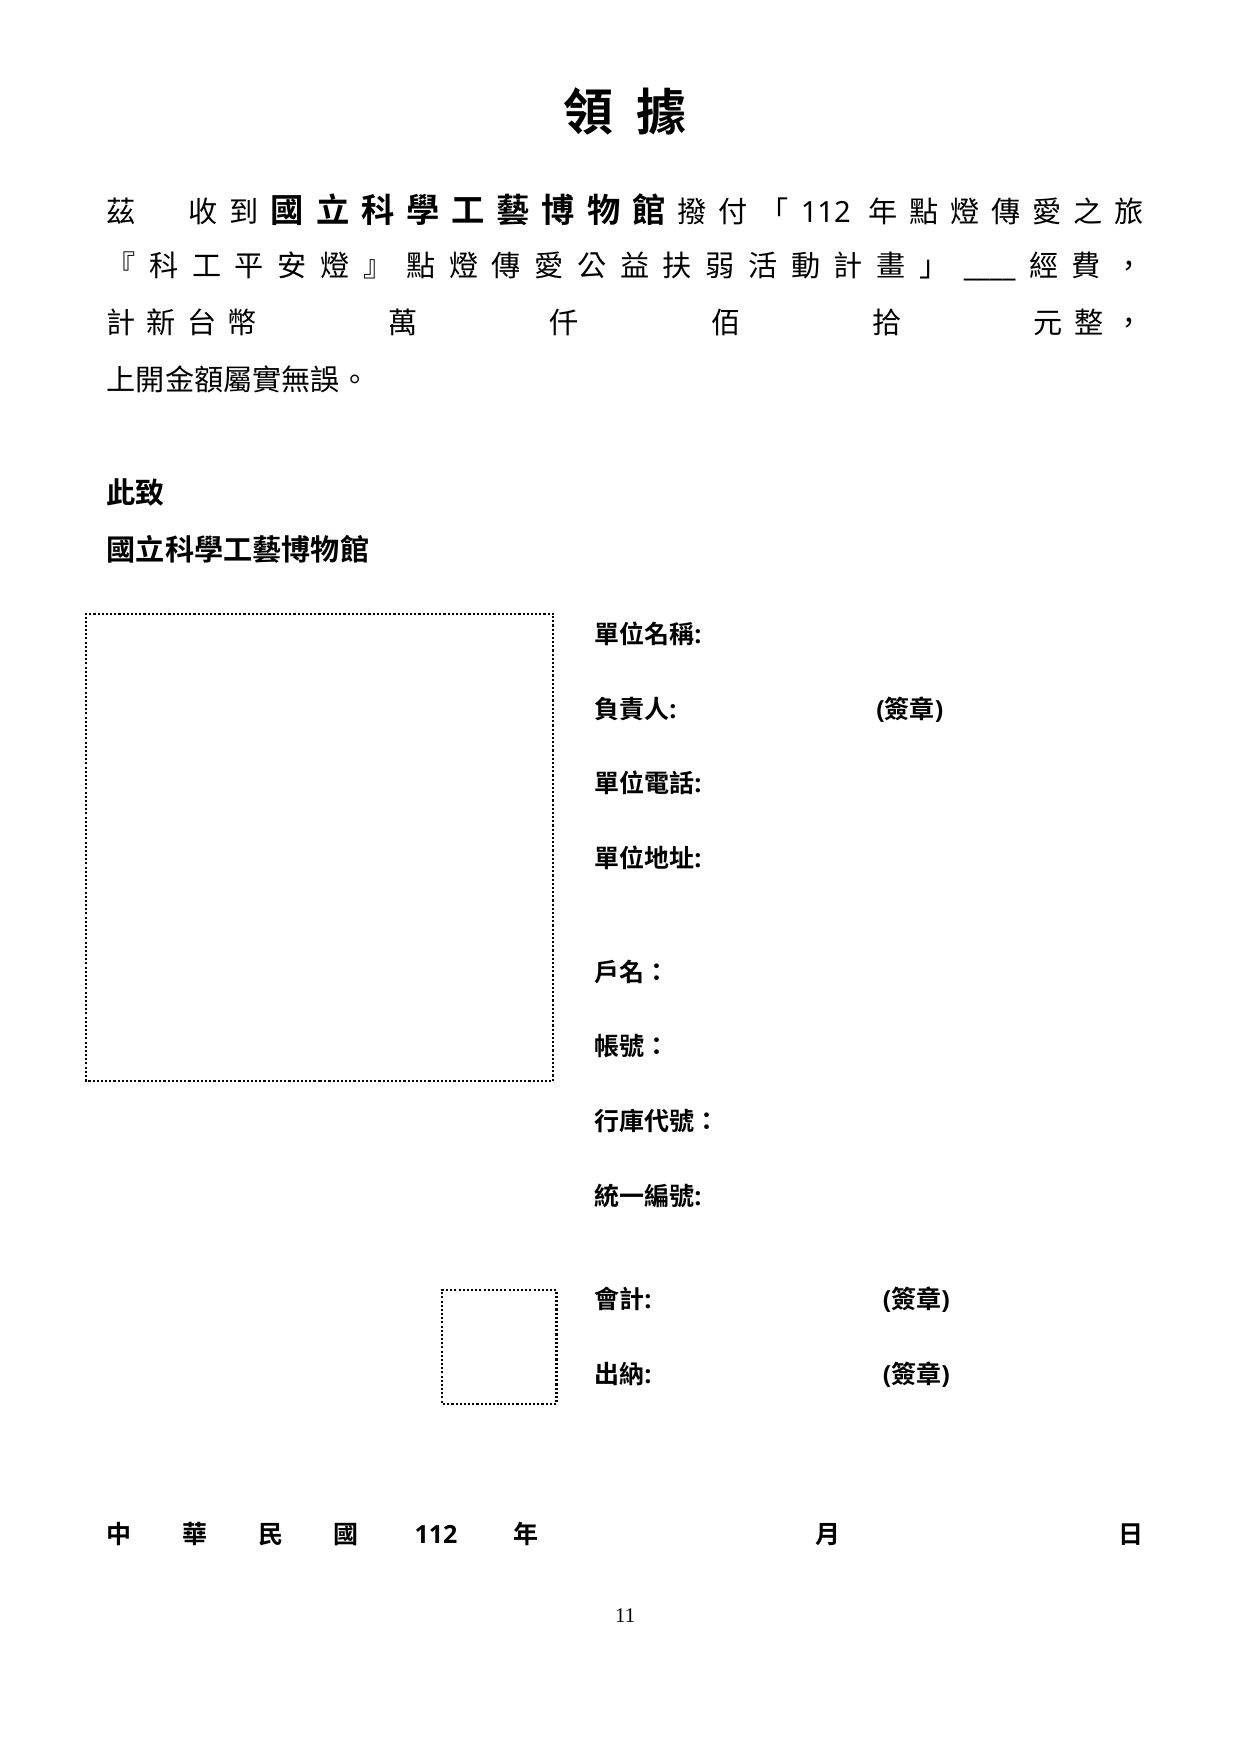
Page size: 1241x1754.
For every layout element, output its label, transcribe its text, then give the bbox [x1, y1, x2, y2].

text 『科工平安燈』點燈傳愛公益扶弱活動計畫」____經費， [106, 236, 1144, 292]
text 統一編號: [331, 1166, 1144, 1223]
text 出納: (簽章) [557, 1344, 1144, 1401]
text 領 據 [106, 66, 1144, 151]
text 計新台幣 萬 仟 佰 拾 元整， [106, 292, 1144, 349]
text 負責人: (簽章) [554, 679, 1144, 736]
text 單位地址: [554, 828, 1144, 885]
text 茲 收到國立科學工藝博物館撥付「112年點燈傳愛之旅 [106, 179, 1144, 236]
text 行庫代號： [331, 1091, 1144, 1148]
text 戶名： [554, 942, 1144, 998]
text 會計: (簽章) [331, 1269, 1144, 1326]
text 單位名稱: [331, 604, 1144, 661]
text 帳號： [554, 1017, 1144, 1073]
text [331, 1344, 442, 1401]
text 中華民國112年 月 日 [106, 1504, 1144, 1561]
text 此致 [106, 462, 1144, 519]
text 國立科學工藝博物館 [106, 519, 1144, 576]
text 上開金額屬實無誤。 [106, 349, 1144, 406]
text 單位電話: [554, 754, 1144, 810]
